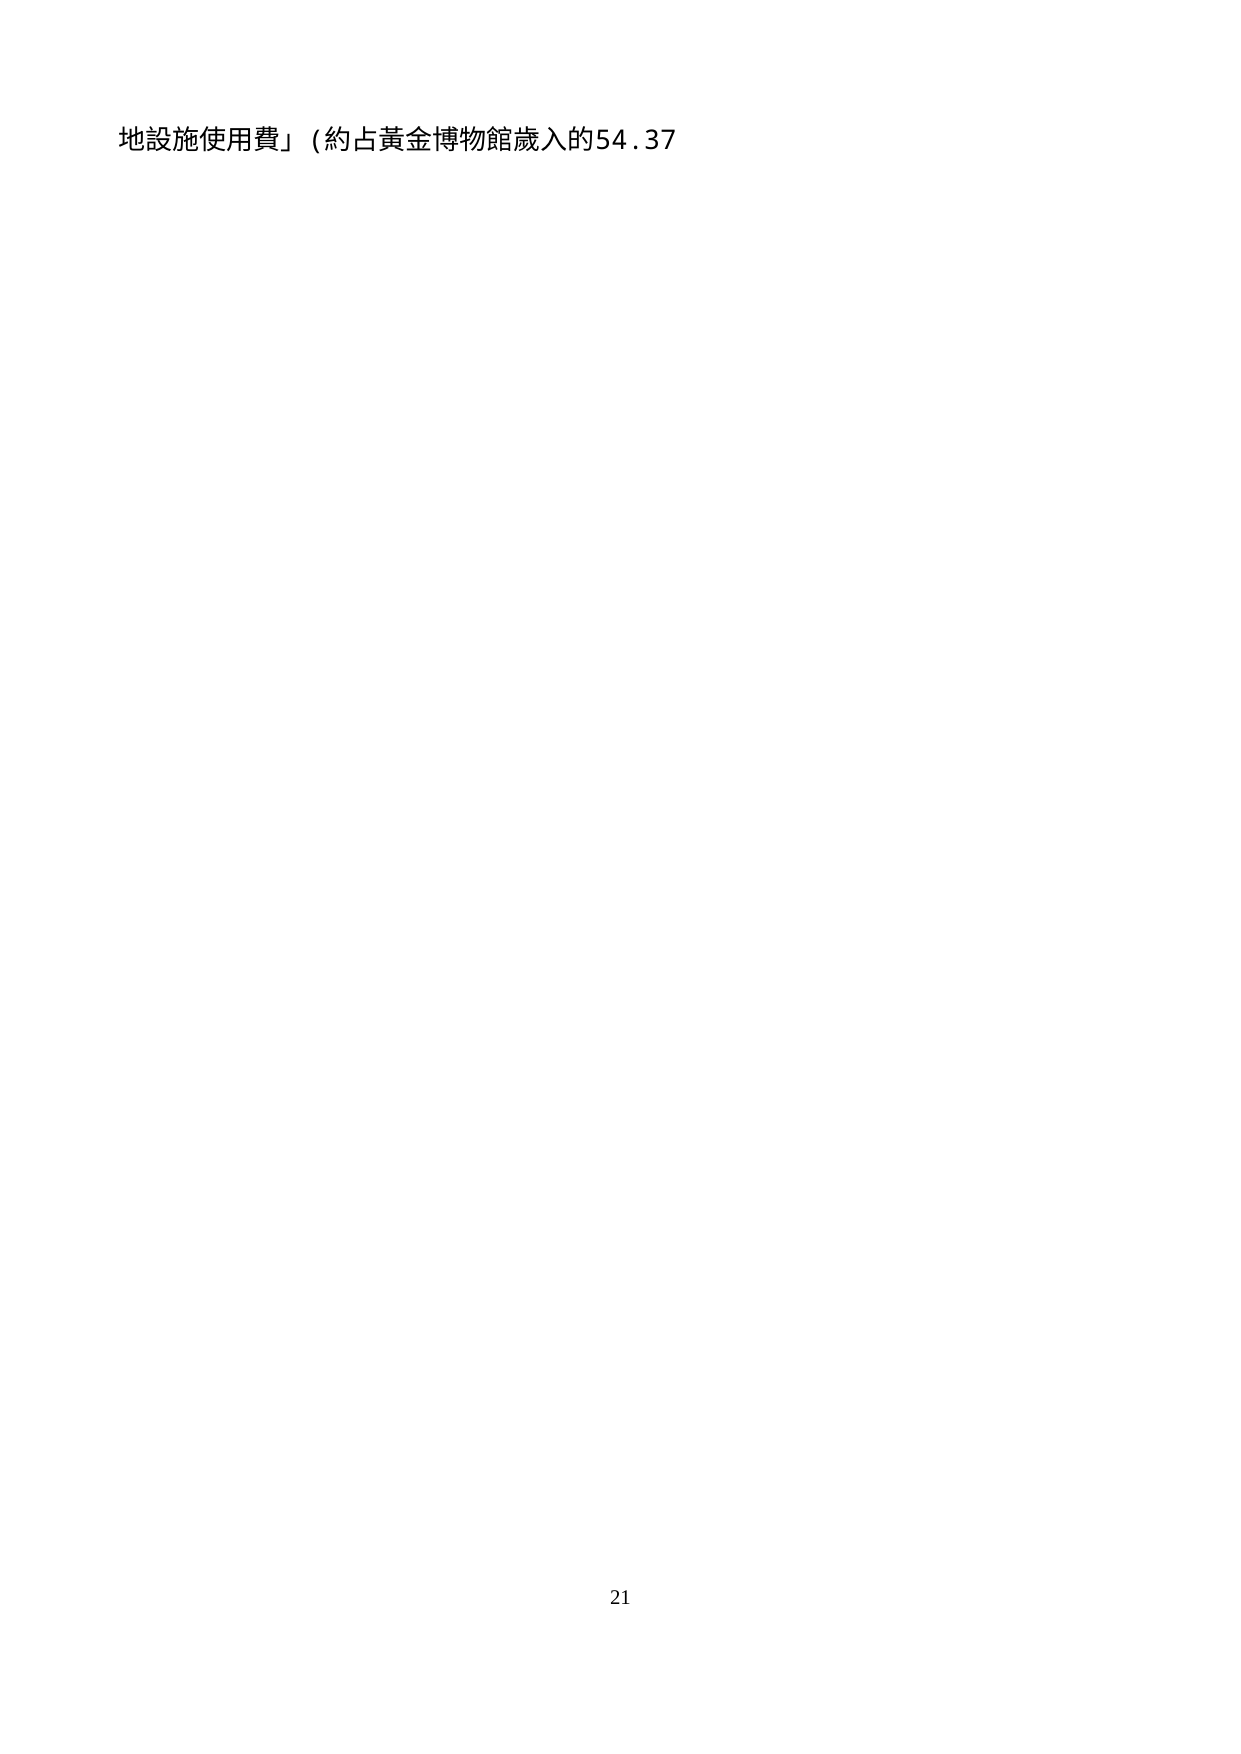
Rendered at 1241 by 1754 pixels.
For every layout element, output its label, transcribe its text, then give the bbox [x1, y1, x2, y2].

text 地設施使用費」(約占黃金博物館歲入的54.37 [118, 118, 1122, 157]
